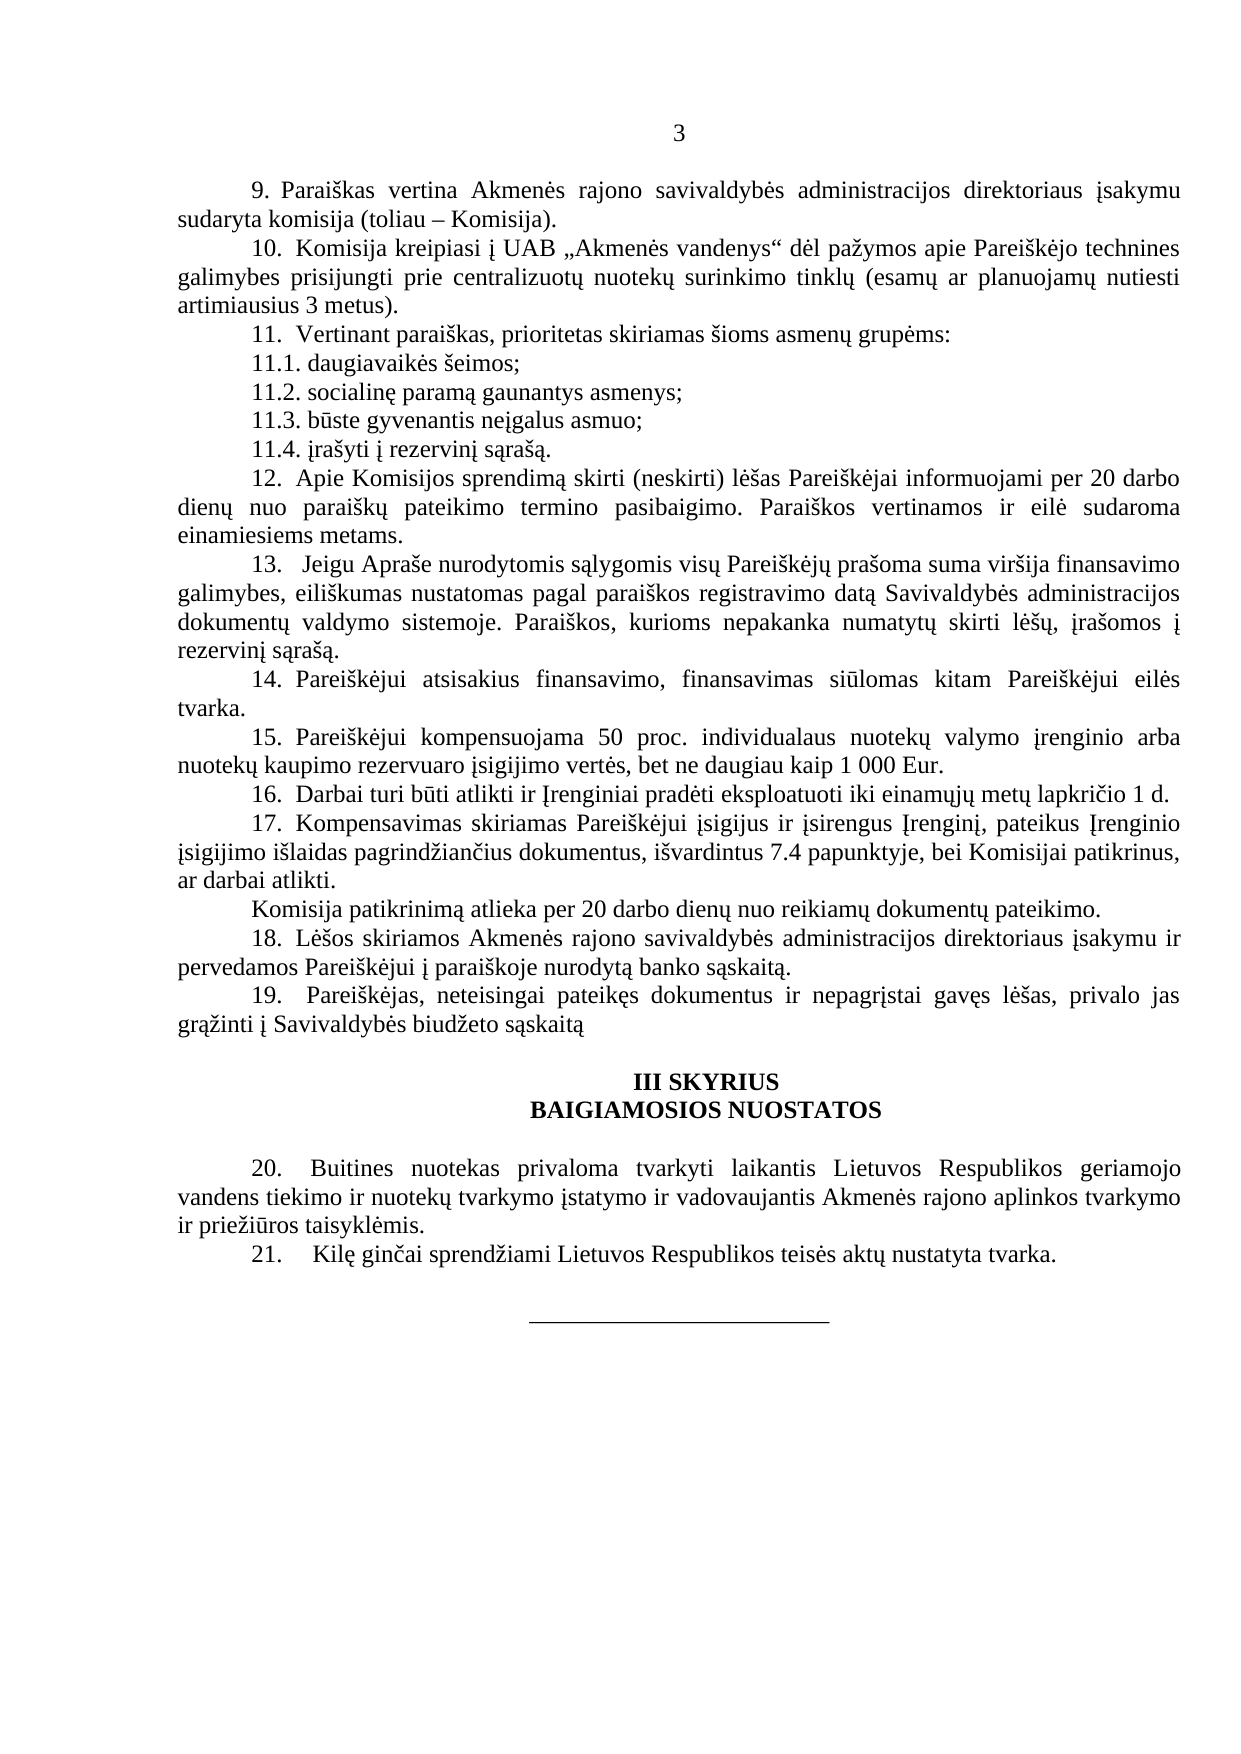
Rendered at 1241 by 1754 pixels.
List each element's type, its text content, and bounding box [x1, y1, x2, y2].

text 14. Pareiškėjui atsisakius finansavimo, finansavimas siūlomas kitam Pareiškėjui eilės tvarka. [177, 664, 1181, 722]
text 18. Lėšos skiriamos Akmenės rajono savivaldybės administracijos direktoriaus įsakymu ir pervedamos Pareiškėjui į paraiškoje nurodytą banko sąskaitą. [177, 923, 1181, 981]
text 17. Kompensavimas skiriamas Pareiškėjui įsigijus ir įsirengus Įrenginį, pateikus Įrenginio įsigijimo išlaidas pagrindžiančius dokumentus, išvardintus 7.4 papunktyje, bei Komisijai patikrinus, ar darbai atlikti. [177, 808, 1181, 894]
text 11.1. daugiavaikės šeimos; [177, 348, 1181, 377]
text 16. Darbai turi būti atlikti ir Įrenginiai pradėti eksploatuoti iki einamųjų metų lapkričio 1 d. [177, 779, 1181, 808]
text 21. Kilę ginčai sprendžiami Lietuvos Respublikos teisės aktų nustatyta tvarka. [177, 1239, 1235, 1268]
text 15. Pareiškėjui kompensuojama 50 proc. individualaus nuotekų valymo įrenginio arba nuotekų kaupimo rezervuaro įsigijimo vertės, bet ne daugiau kaip 1 000 Eur. [177, 722, 1181, 779]
text Komisija patikrinimą atlieka per 20 darbo dienų nuo reikiamų dokumentų pateikimo. [177, 894, 1181, 923]
text BAIGIAMOSIOS NUOSTATOS [177, 1096, 1235, 1124]
text 11.4. įrašyti į rezervinį sąrašą. [177, 434, 1181, 463]
text 9. Paraiškas vertina Akmenės rajono savivaldybės administracijos direktoriaus įsakymu sudaryta komisija (toliau – Komisija). [177, 176, 1181, 233]
text III SKYRIUS [177, 1067, 1235, 1096]
text 20. Buitines nuotekas privaloma tvarkyti laikantis Lietuvos Respublikos geriamojo vandens tiekimo ir nuotekų tvarkymo įstatymo ir vadovaujantis Akmenės rajono aplinkos tvarkymo ir priežiūros taisyklėmis. [177, 1153, 1181, 1239]
text 11.3. būste gyvenantis neįgalus asmuo; [177, 406, 1181, 434]
text 19. Pareiškėjas, neteisingai pateikęs dokumentus ir nepagrįstai gavęs lėšas, privalo jas grąžinti į Savivaldybės biudžeto sąskaitą [177, 981, 1181, 1038]
text ________________________ [177, 1297, 1181, 1326]
text 12. Apie Komisijos sprendimą skirti (neskirti) lėšas Pareiškėjai informuojami per 20 darbo dienų nuo paraiškų pateikimo termino pasibaigimo. Paraiškos vertinamos ir eilė sudaroma einamiesiems metams. [177, 463, 1181, 549]
text 11. Vertinant paraiškas, prioritetas skiriamas šioms asmenų grupėms: [177, 319, 1181, 348]
text 10. Komisija kreipiasi į UAB „Akmenės vandenys“ dėl pažymos apie Pareiškėjo technines galimybes prisijungti prie centralizuotų nuotekų surinkimo tinklų (esamų ar planuojamų nutiesti artimiausius 3 metus). [177, 233, 1181, 319]
text 13. Jeigu Apraše nurodytomis sąlygomis visų Pareiškėjų prašoma suma viršija finansavimo galimybes, eiliškumas nustatomas pagal paraiškos registravimo datą Savivaldybės administracijos dokumentų valdymo sistemoje. Paraiškos, kurioms nepakanka numatytų skirti lėšų, įrašomos į rezervinį sąrašą. [177, 549, 1181, 664]
text 11.2. socialinę paramą gaunantys asmenys; [177, 377, 1181, 406]
